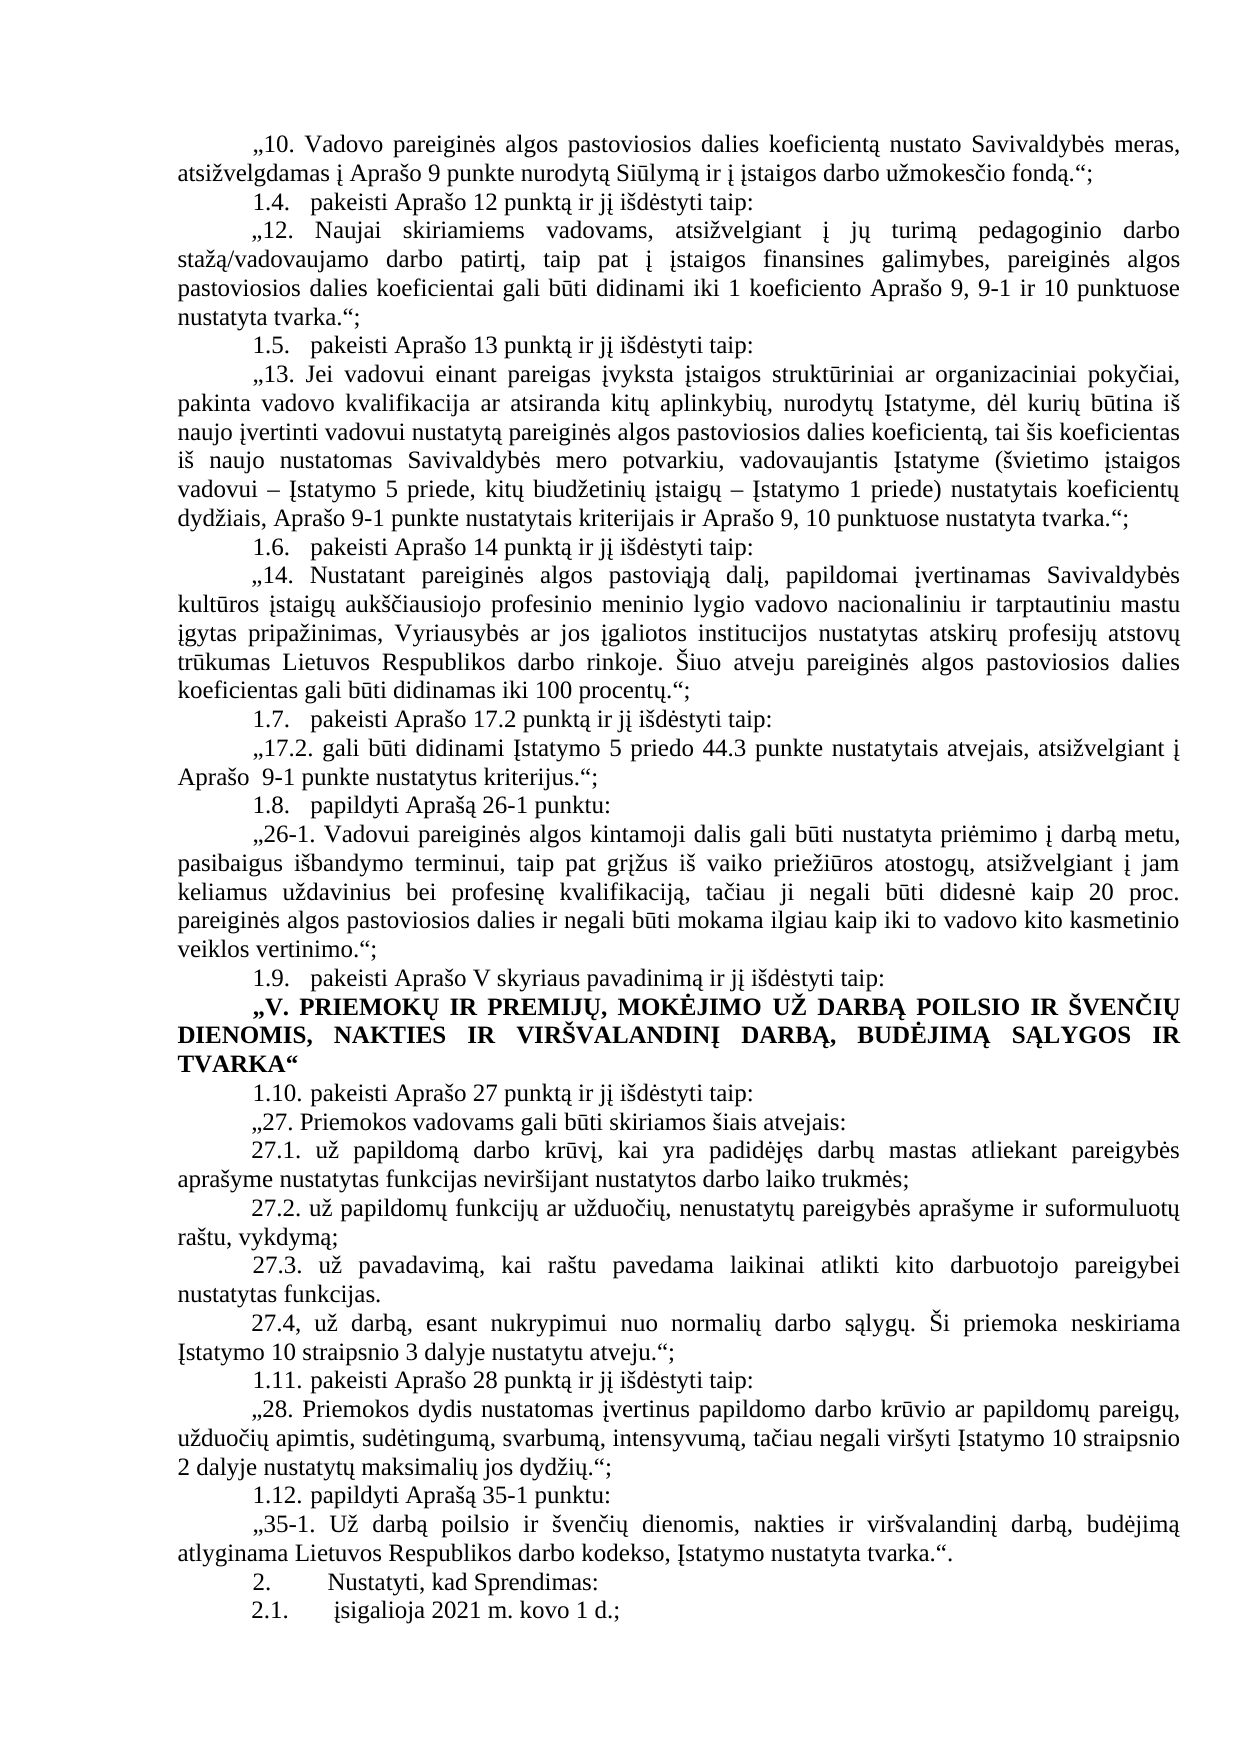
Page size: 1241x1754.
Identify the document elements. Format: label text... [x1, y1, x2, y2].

text „26-1. Vadovui pareiginės algos kintamoji dalis gali būti nustatyta priėmimo į darbą metu, pasibaigus išbandymo terminui, taip pat grįžus iš vaiko priežiūros atostogų, atsižvelgiant į jam keliamus uždavinius bei profesinę kvalifikaciją, tačiau ji negali būti didesnė kaip 20 proc. pareiginės algos pastoviosios dalies ir negali būti mokama ilgiau kaip iki to vadovo kito kasmetinio veiklos vertinimo.“; [177, 819, 1181, 963]
text 1.7. pakeisti Aprašo 17.2 punktą ir jį išdėstyti taip: [177, 704, 1181, 733]
text 1.9. pakeisti Aprašo V skyriaus pavadinimą ir jį išdėstyti taip: [177, 963, 1181, 992]
text 1.10. pakeisti Aprašo 27 punktą ir jį išdėstyti taip: [177, 1078, 1181, 1107]
text 27.2. už papildomų funkcijų ar užduočių, nenustatytų pareigybės aprašyme ir suformuluotų raštu, vykdymą; [177, 1193, 1181, 1250]
text „14. Nustatant pareiginės algos pastoviąją dalį, papildomai įvertinamas Savivaldybės kultūros įstaigų aukščiausiojo profesinio meninio lygio vadovo nacionaliniu ir tarptautiniu mastu įgytas pripažinimas, Vyriausybės ar jos įgaliotos institucijos nustatytas atskirų profesijų atstovų trūkumas Lietuvos Respublikos darbo rinkoje. Šiuo atveju pareiginės algos pastoviosios dalies koeficientas gali būti didinamas iki 100 procentų.“; [177, 560, 1181, 704]
text 1.5. pakeisti Aprašo 13 punktą ir jį išdėstyti taip: [177, 330, 1181, 359]
text „17.2. gali būti didinami Įstatymo 5 priedo 44.3 punkte nustatytais atvejais, atsižvelgiant į Aprašo 9-1 punkte nustatytus kriterijus.“; [177, 733, 1181, 790]
text „V. PRIEMOKŲ IR PREMIJŲ, MOKĖJIMO UŽ DARBĄ POILSIO IR ŠVENČIŲ DIENOMIS, NAKTIES IR VIRŠVALANDINĮ DARBĄ, BUDĖJIMĄ SĄLYGOS IR TVARKA“ [177, 992, 1181, 1078]
text „10. Vadovo pareiginės algos pastoviosios dalies koeficientą nustato Savivaldybės meras, atsižvelgdamas į Aprašo 9 punkte nurodytą Siūlymą ir į įstaigos darbo užmokesčio fondą.“; [177, 129, 1181, 187]
text „28. Priemokos dydis nustatomas įvertinus papildomo darbo krūvio ar papildomų pareigų, užduočių apimtis, sudėtingumą, svarbumą, intensyvumą, tačiau negali viršyti Įstatymo 10 straipsnio 2 dalyje nustatytų maksimalių jos dydžių.“; [177, 1394, 1181, 1480]
text 2. Nustatyti, kad Sprendimas: [177, 1567, 1181, 1595]
text 1.6. pakeisti Aprašo 14 punktą ir jį išdėstyti taip: [177, 532, 1181, 560]
text 2.1. įsigalioja 2021 m. kovo 1 d.; [177, 1595, 1181, 1624]
text „12. Naujai skiriamiems vadovams, atsižvelgiant į jų turimą pedagoginio darbo stažą/vadovaujamo darbo patirtį, taip pat į įstaigos finansines galimybes, pareiginės algos pastoviosios dalies koeficientai gali būti didinami iki 1 koeficiento Aprašo 9, 9-1 ir 10 punktuose nustatyta tvarka.“; [177, 215, 1181, 330]
text „27. Priemokos vadovams gali būti skiriamos šiais atvejais: [177, 1107, 1181, 1135]
text 1.4. pakeisti Aprašo 12 punktą ir jį išdėstyti taip: [177, 187, 1181, 215]
text „13. Jei vadovui einant pareigas įvyksta įstaigos struktūriniai ar organizaciniai pokyčiai, pakinta vadovo kvalifikacija ar atsiranda kitų aplinkybių, nurodytų Įstatyme, dėl kurių būtina iš naujo įvertinti vadovui nustatytą pareiginės algos pastoviosios dalies koeficientą, tai šis koeficientas iš naujo nustatomas Savivaldybės mero potvarkiu, vadovaujantis Įstatyme (švietimo įstaigos vadovui – Įstatymo 5 priede, kitų biudžetinių įstaigų – Įstatymo 1 priede) nustatytais koeficientų dydžiais, Aprašo 9-1 punkte nustatytais kriterijais ir Aprašo 9, 10 punktuose nustatyta tvarka.“; [177, 359, 1181, 532]
text 1.12. papildyti Aprašą 35-1 punktu: [177, 1480, 1181, 1509]
text „35-1. Už darbą poilsio ir švenčių dienomis, nakties ir viršvalandinį darbą, budėjimą atlyginama Lietuvos Respublikos darbo kodekso, Įstatymo nustatyta tvarka.“. [177, 1509, 1181, 1567]
text 1.8. papildyti Aprašą 26-1 punktu: [177, 790, 1181, 819]
text 27.3. už pavadavimą, kai raštu pavedama laikinai atlikti kito darbuotojo pareigybei nustatytas funkcijas. [177, 1250, 1181, 1308]
text 27.1. už papildomą darbo krūvį, kai yra padidėjęs darbų mastas atliekant pareigybės aprašyme nustatytas funkcijas neviršijant nustatytos darbo laiko trukmės; [177, 1135, 1181, 1193]
text 1.11. pakeisti Aprašo 28 punktą ir jį išdėstyti taip: [177, 1365, 1181, 1394]
text 27.4, už darbą, esant nukrypimui nuo normalių darbo sąlygų. Ši priemoka neskiriama Įstatymo 10 straipsnio 3 dalyje nustatytu atveju.“; [177, 1308, 1181, 1365]
